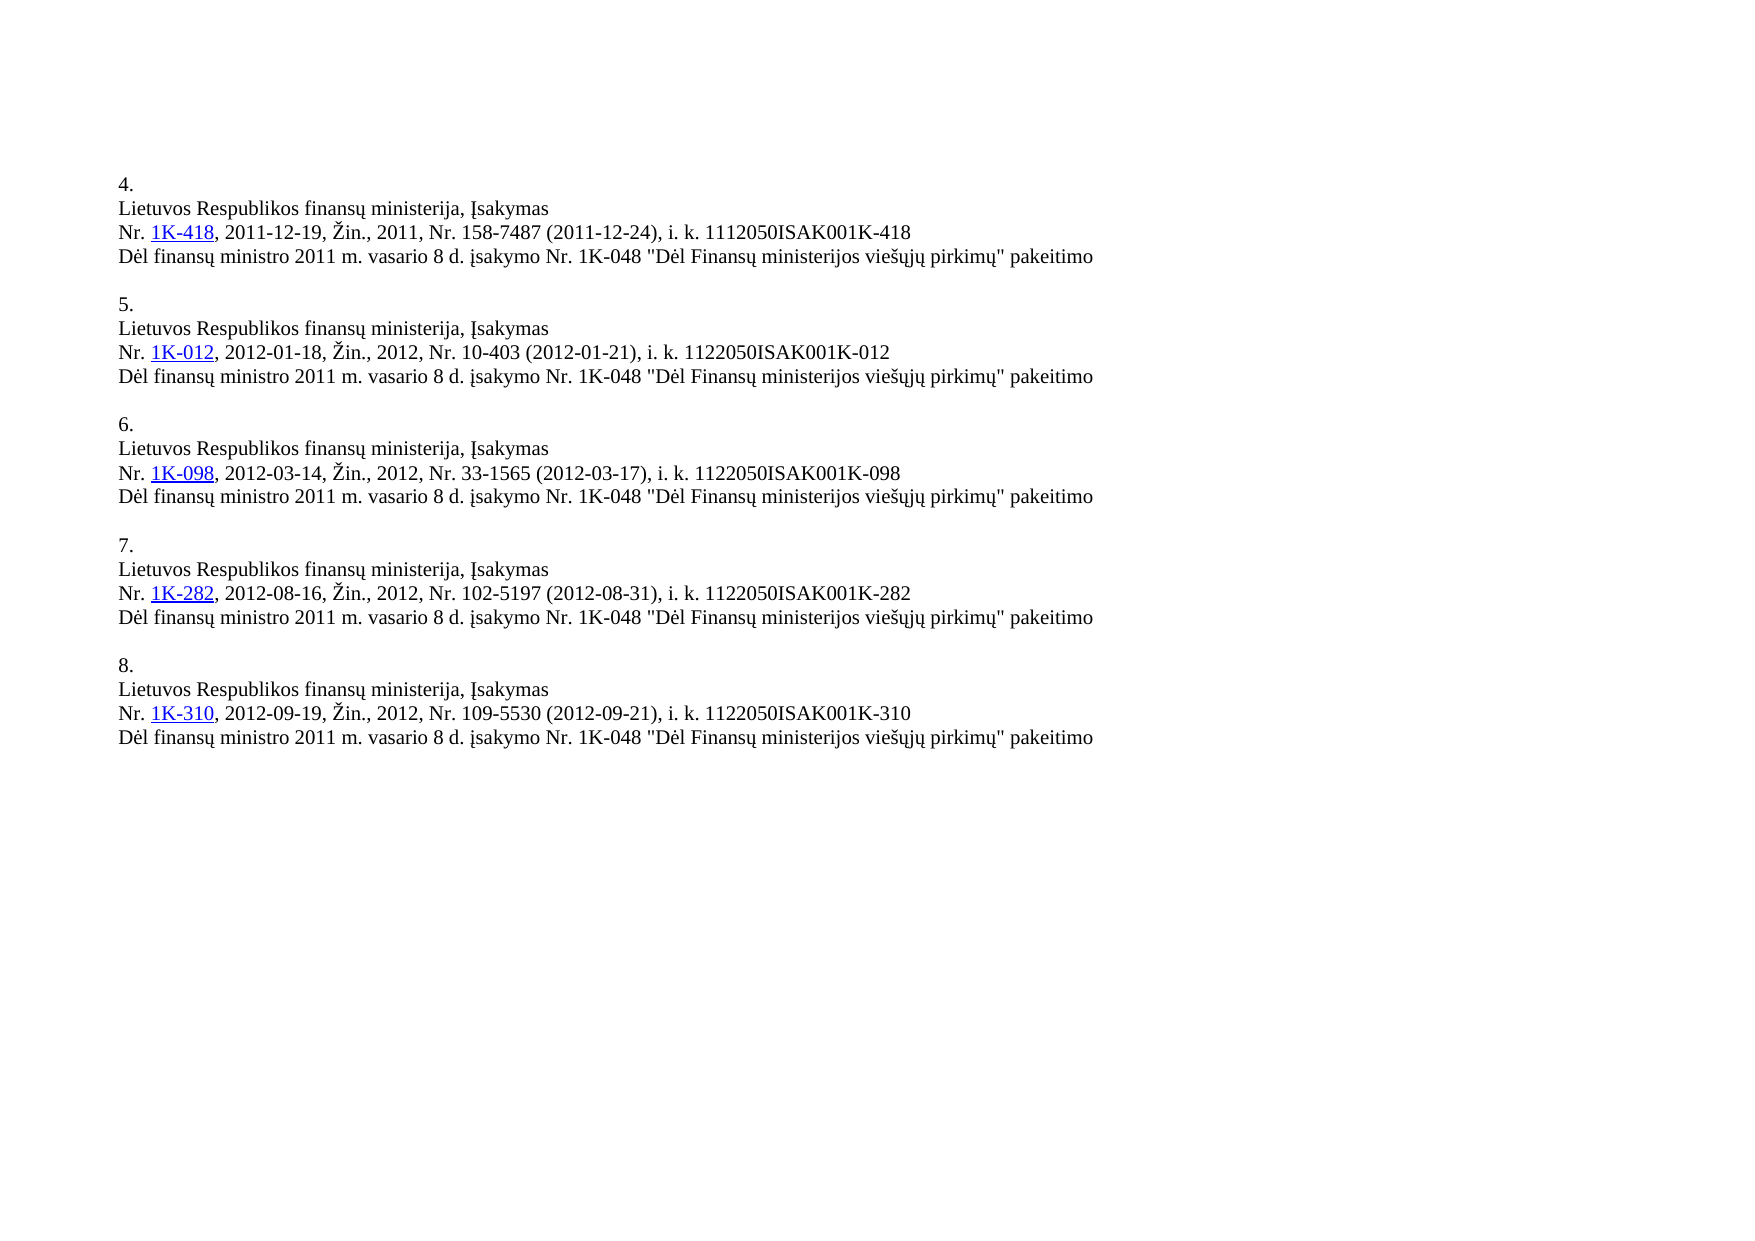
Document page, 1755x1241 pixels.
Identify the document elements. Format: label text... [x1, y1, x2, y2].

text 7. [118, 533, 1636, 557]
text Dėl finansų ministro 2011 m. vasario 8 d. įsakymo Nr. 1K-048 "Dėl Finansų ministerijos viešųjų pirkimų" pakeitimo [118, 364, 1636, 388]
text Nr. 1K-310, 2012-09-19, Žin., 2012, Nr. 109-5530 (2012-09-21), i. k. 1122050ISAK001K-310 [118, 701, 1636, 725]
text 4. [118, 172, 1636, 196]
text Dėl finansų ministro 2011 m. vasario 8 d. įsakymo Nr. 1K-048 "Dėl Finansų ministerijos viešųjų pirkimų" pakeitimo [118, 605, 1636, 629]
text 6. [118, 412, 1636, 436]
text Nr. 1K-282, 2012-08-16, Žin., 2012, Nr. 102-5197 (2012-08-31), i. k. 1122050ISAK001K-282 [118, 581, 1636, 605]
text Dėl finansų ministro 2011 m. vasario 8 d. įsakymo Nr. 1K-048 "Dėl Finansų ministerijos viešųjų pirkimų" pakeitimo [118, 725, 1636, 749]
text Lietuvos Respublikos finansų ministerija, Įsakymas [118, 557, 1636, 581]
text Dėl finansų ministro 2011 m. vasario 8 d. įsakymo Nr. 1K-048 "Dėl Finansų ministerijos viešųjų pirkimų" pakeitimo [118, 244, 1636, 268]
text Dėl finansų ministro 2011 m. vasario 8 d. įsakymo Nr. 1K-048 "Dėl Finansų ministerijos viešųjų pirkimų" pakeitimo [118, 484, 1636, 508]
text Nr. 1K-098, 2012-03-14, Žin., 2012, Nr. 33-1565 (2012-03-17), i. k. 1122050ISAK001K-098 [118, 460, 1636, 484]
text Lietuvos Respublikos finansų ministerija, Įsakymas [118, 436, 1636, 460]
text 5. [118, 292, 1636, 316]
text Lietuvos Respublikos finansų ministerija, Įsakymas [118, 196, 1636, 220]
text Lietuvos Respublikos finansų ministerija, Įsakymas [118, 677, 1636, 701]
text Nr. 1K-418, 2011-12-19, Žin., 2011, Nr. 158-7487 (2011-12-24), i. k. 1112050ISAK001K-418 [118, 220, 1636, 244]
text 8. [118, 653, 1636, 677]
text Nr. 1K-012, 2012-01-18, Žin., 2012, Nr. 10-403 (2012-01-21), i. k. 1122050ISAK001K-012 [118, 340, 1636, 364]
text Lietuvos Respublikos finansų ministerija, Įsakymas [118, 316, 1636, 340]
